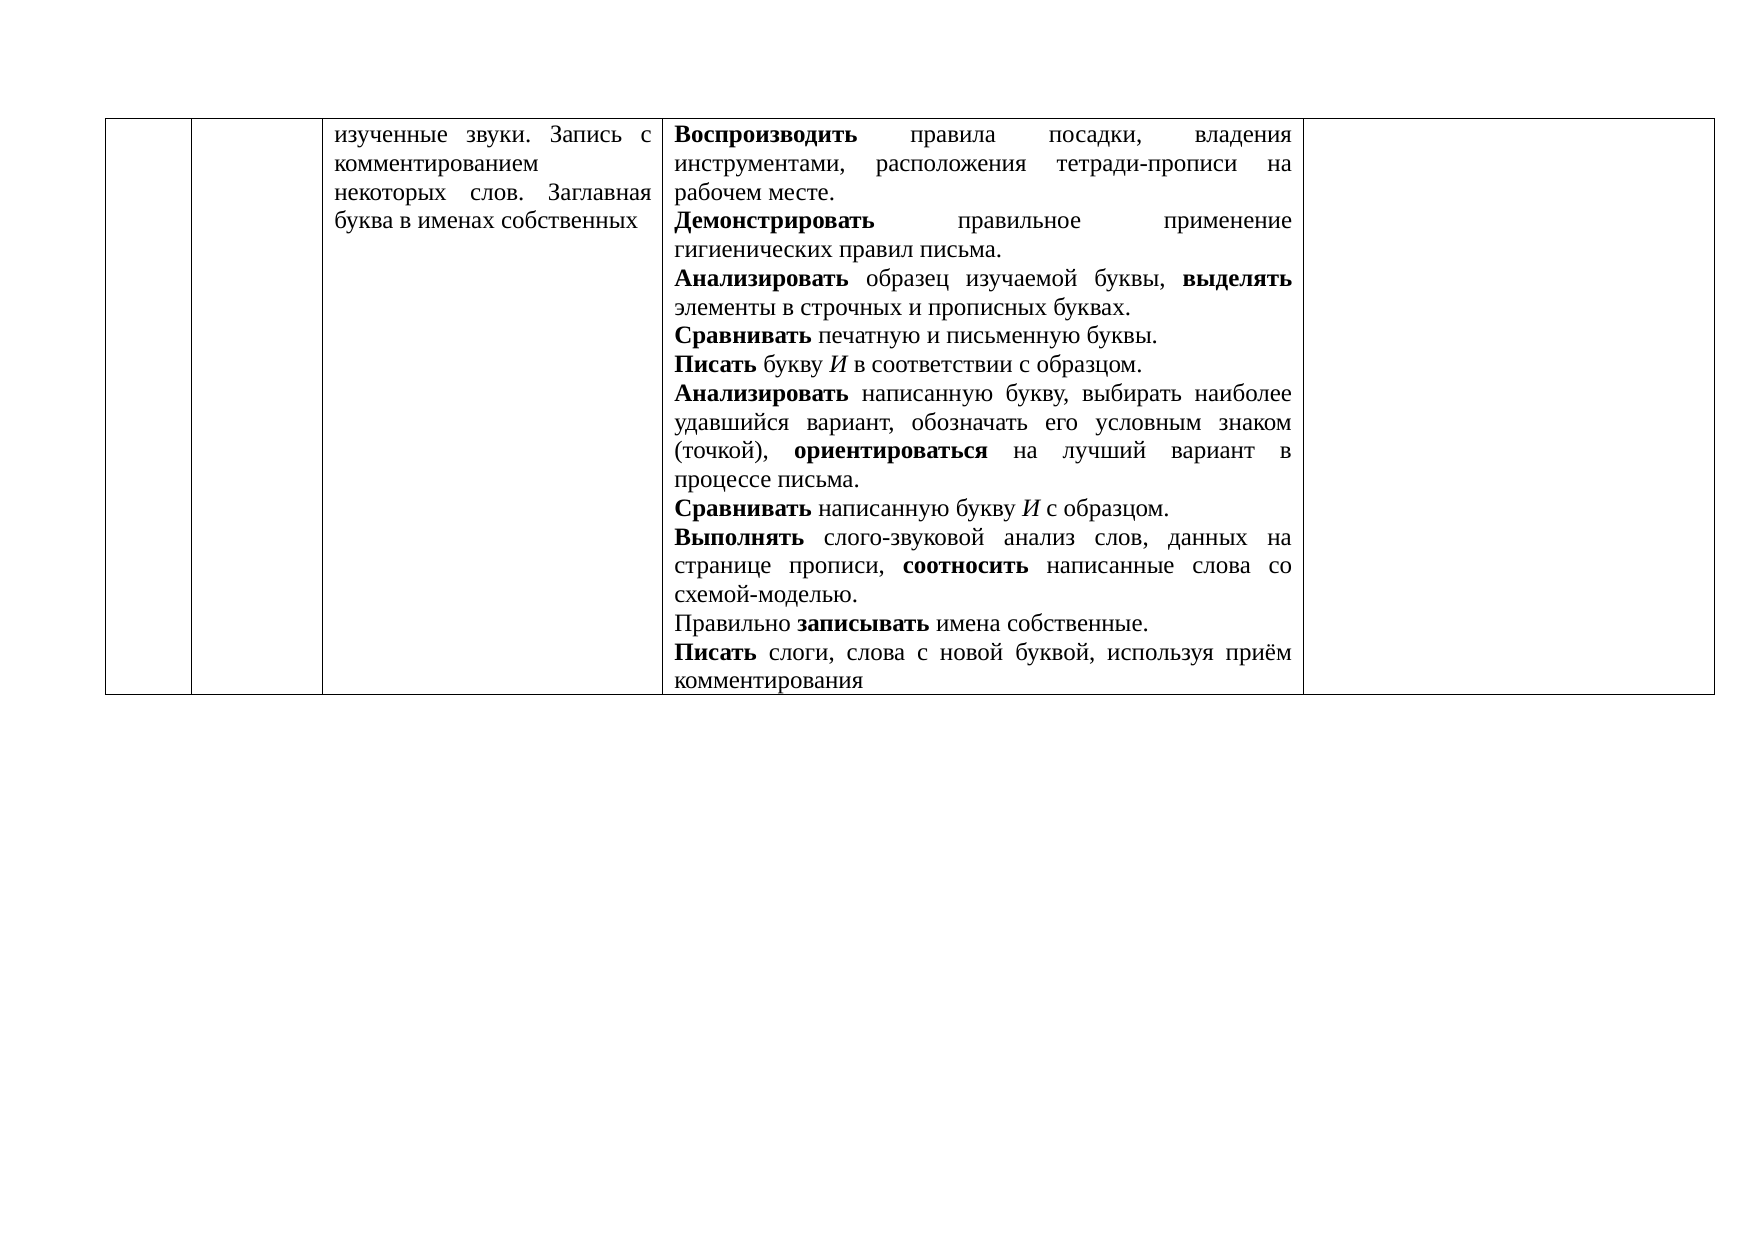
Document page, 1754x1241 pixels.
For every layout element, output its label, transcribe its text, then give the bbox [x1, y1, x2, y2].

table_cell [192, 119, 322, 694]
table_cell Воспроизводить правила посадки, владения инструментами, расположения тетради-прописи на рабочем месте. Демонстрировать правильное применение гигиенических правил письма. Анализировать образец изучаемой буквы, выделять элементы в строчных и прописных буквах. Сравнивать печатную и письменную буквы. Писать букву И в соответствии с образцом. Анализировать написанную букву, выбирать наиболее удавшийся вариант, обозначать его условным знаком (точкой), ориентироваться на лучший вариант в процессе письма. Сравнивать написанную букву И с образцом. Выполнять слого-звуковой анализ слов, данных на странице прописи, соотносить написанные слова со схемой-моделью. Правильно записывать имена собственные. Писать слоги, слова с новой буквой, используя приём комментирования [663, 119, 1303, 694]
table_cell [1304, 119, 1714, 694]
table_cell изученные звуки. Запись с комментированием некоторых слов. Заглавная буква в именах собственных [323, 119, 662, 694]
table_cell [106, 119, 191, 694]
